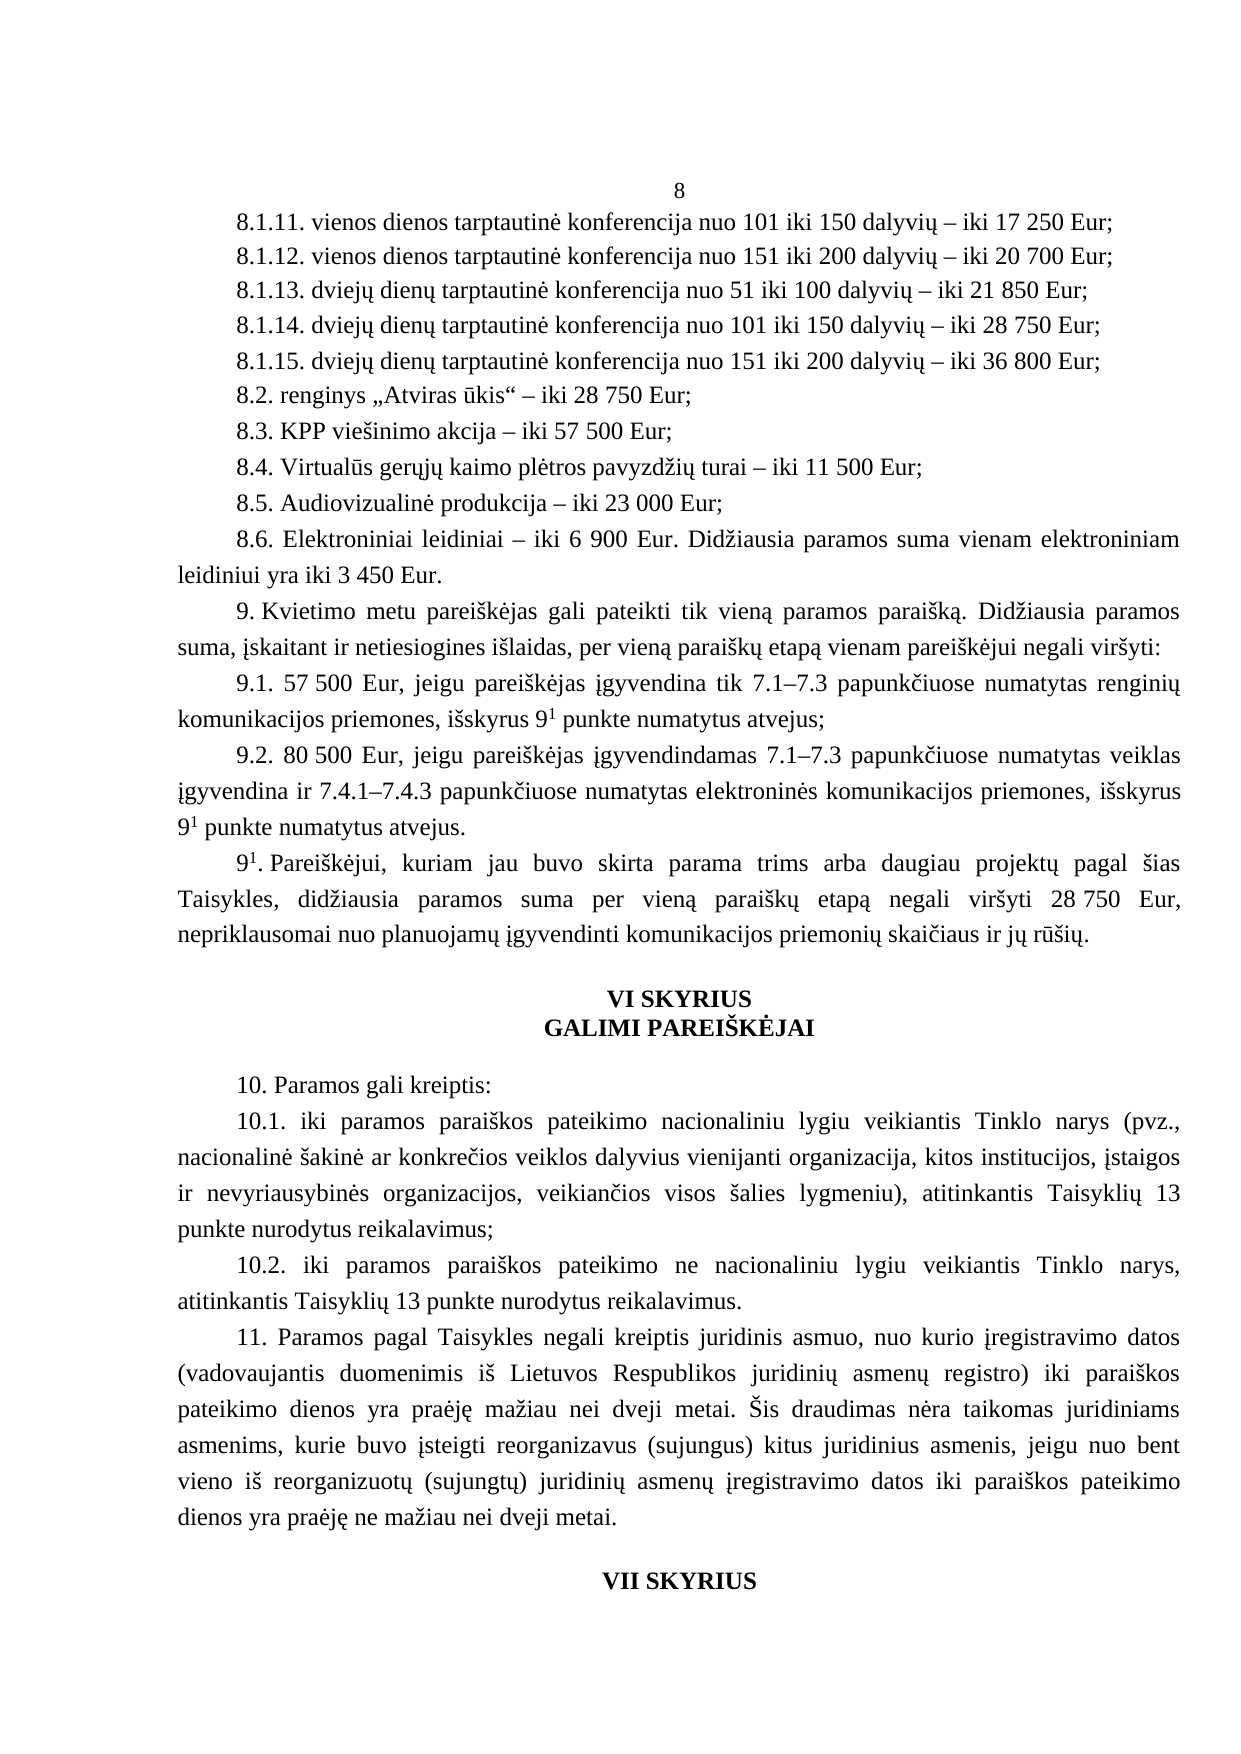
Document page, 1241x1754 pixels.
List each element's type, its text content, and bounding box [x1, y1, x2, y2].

text 91. Pareiškėjui, kuriam jau buvo skirta parama trims arba daugiau projektų pagal šias Taisykles, didžiausia paramos suma per vieną paraiškų etapą negali viršyti 28 750 Eur, nepriklausomai nuo planuojamų įgyvendinti komunikacijos priemonių skaičiaus ir jų rūšių. [177, 848, 1181, 948]
text 8.1.12. vienos dienos tarptautinė konferencija nuo 151 iki 200 dalyvių – iki 20 700 Eur; [177, 241, 1181, 270]
text 8.3. KPP viešinimo akcija – iki 57 500 Eur; [177, 416, 1181, 445]
text VI SKYRIUS [177, 984, 1181, 1013]
text 10.2. iki paramos paraiškos pateikimo ne nacionaliniu lygiu veikiantis Tinklo narys, atitinkantis Taisyklių 13 punkte nurodytus reikalavimus. [177, 1250, 1181, 1315]
text 10.1. iki paramos paraiškos pateikimo nacionaliniu lygiu veikiantis Tinklo narys (pvz., nacionalinė šakinė ar konkrečios veiklos dalyvius vienijanti organizacija, kitos institucijos, įstaigos ir nevyriausybinės organizacijos, veikiančios visos šalies lygmeniu), atitinkantis Taisyklių 13 punkte nurodytus reikalavimus; [177, 1106, 1181, 1243]
text GALIMI PAREIŠKĖJAI [177, 1013, 1181, 1042]
text 8.1.13. dviejų dienų tarptautinė konferencija nuo 51 iki 100 dalyvių – iki 21 850 Eur; [177, 276, 1181, 304]
text 9. Kvietimo metu pareiškėjas gali pateikti tik vieną paramos paraišką. Didžiausia paramos suma, įskaitant ir netiesiogines išlaidas, per vieną paraiškų etapą vienam pareiškėjui negali viršyti: [177, 596, 1181, 661]
text 8.1.14. dviejų dienų tarptautinė konferencija nuo 101 iki 150 dalyvių – iki 28 750 Eur; [177, 310, 1181, 339]
text 8.6. Elektroniniai leidiniai – iki 6 900 Eur. Didžiausia paramos suma vienam elektroniniam leidiniui yra iki 3 450 Eur. [177, 524, 1181, 589]
text 9.1. 57 500 Eur, jeigu pareiškėjas įgyvendina tik 7.1–7.3 papunkčiuose numatytas renginių komunikacijos priemones, išskyrus 91 punkte numatytus atvejus; [177, 668, 1181, 733]
text 8.1.15. dviejų dienų tarptautinė konferencija nuo 151 iki 200 dalyvių – iki 36 800 Eur; [177, 346, 1181, 375]
text 10. Paramos gali kreiptis: [177, 1071, 1181, 1099]
text 8.5. Audiovizualinė produkcija – iki 23 000 Eur; [177, 488, 1181, 517]
text 8.1.11. vienos dienos tarptautinė konferencija nuo 101 iki 150 dalyvių – iki 17 250 Eur; [177, 207, 1181, 235]
text 8.2. renginys „Atviras ūkis“ – iki 28 750 Eur; [177, 381, 1181, 409]
text VII SKYRIUS [177, 1566, 1181, 1595]
text 11. Paramos pagal Taisykles negali kreiptis juridinis asmuo, nuo kurio įregistravimo datos (vadovaujantis duomenimis iš Lietuvos Respublikos juridinių asmenų registro) iki paraiškos pateikimo dienos yra praėję mažiau nei dveji metai. Šis draudimas nėra taikomas juridiniams asmenims, kurie buvo įsteigti reorganizavus (sujungus) kitus juridinius asmenis, jeigu nuo bent vieno iš reorganizuotų (sujungtų) juridinių asmenų įregistravimo datos iki paraiškos pateikimo dienos yra praėję ne mažiau nei dveji metai. [177, 1322, 1181, 1531]
text 8.4. Virtualūs gerųjų kaimo plėtros pavyzdžių turai – iki 11 500 Eur; [177, 452, 1181, 481]
text 9.2. 80 500 Eur, jeigu pareiškėjas įgyvendindamas 7.1–7.3 papunkčiuose numatytas veiklas įgyvendina ir 7.4.1–7.4.3 papunkčiuose numatytas elektroninės komunikacijos priemones, išskyrus 91 punkte numatytus atvejus. [177, 740, 1181, 841]
